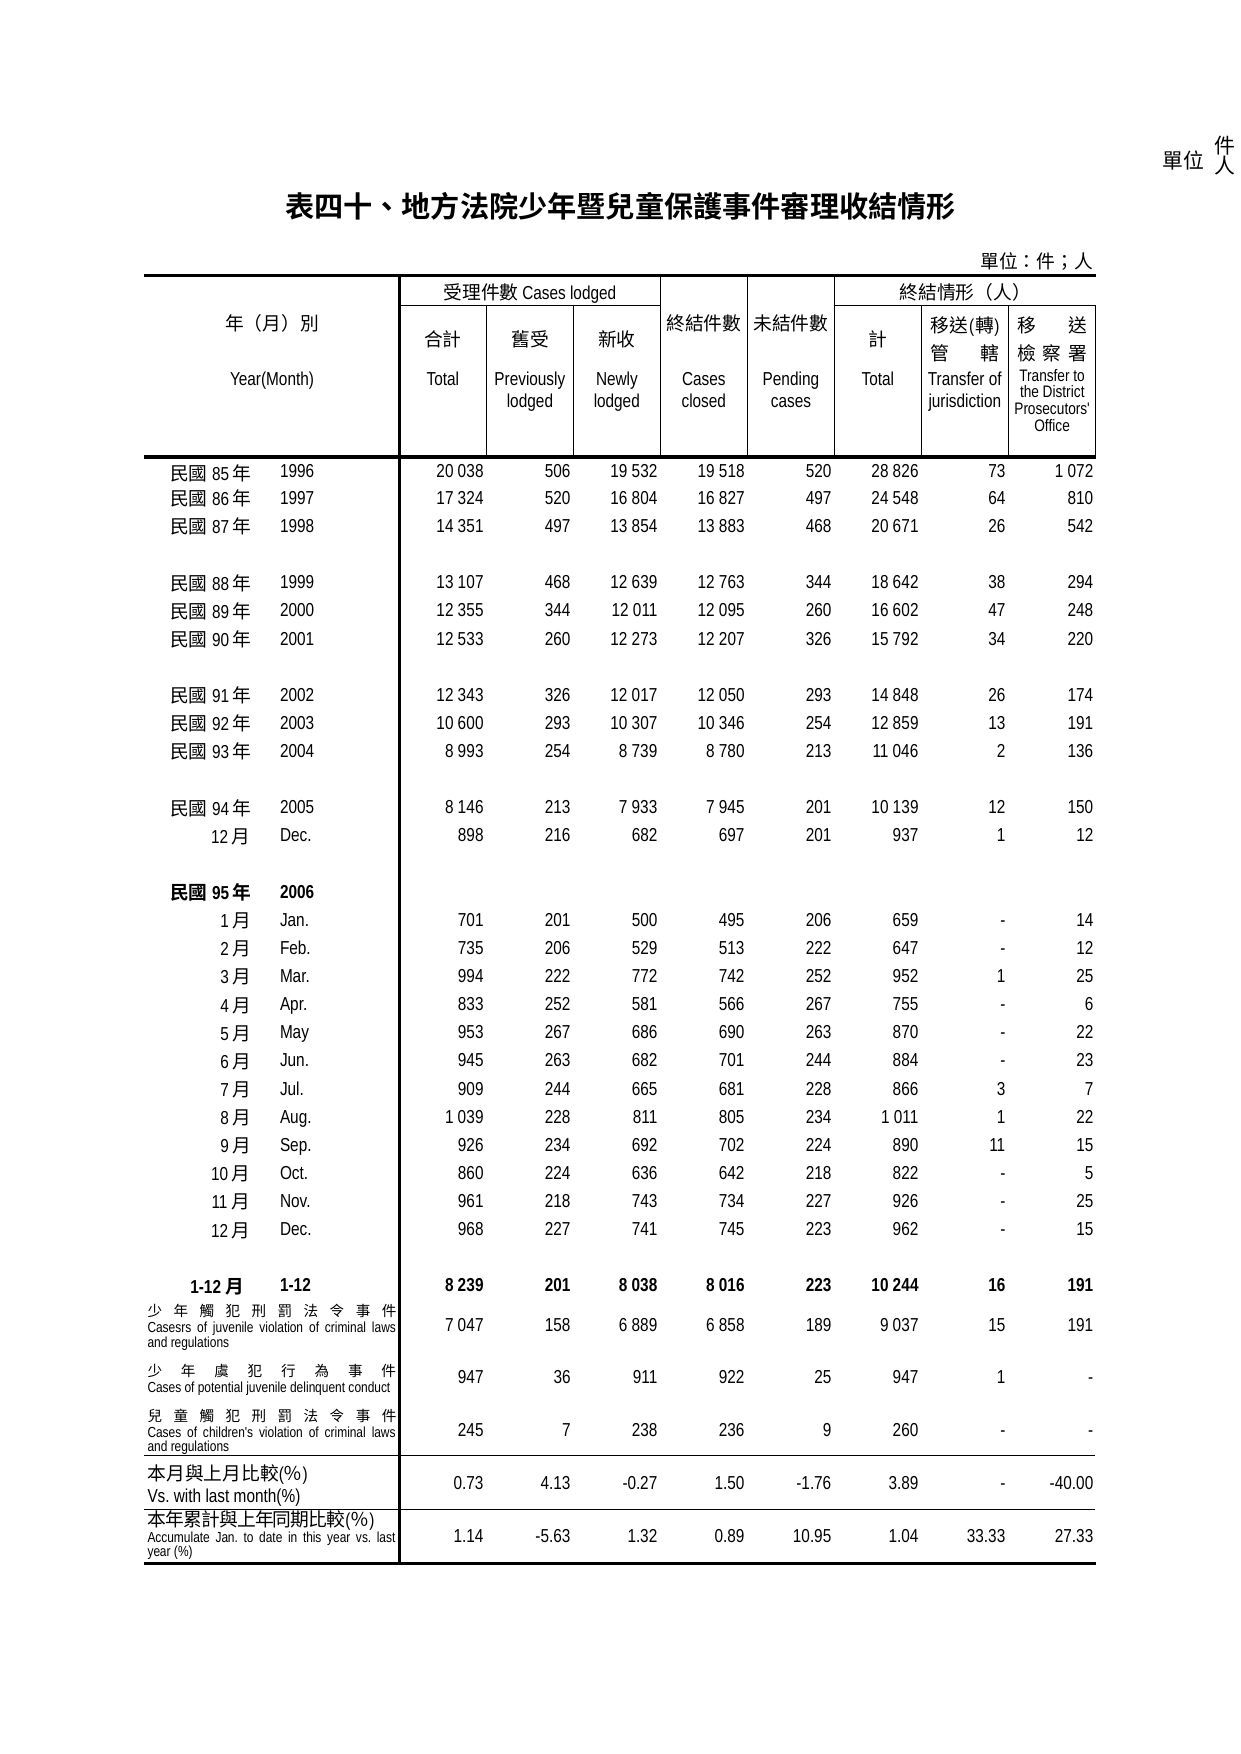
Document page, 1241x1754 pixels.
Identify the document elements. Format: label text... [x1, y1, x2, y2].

table_cell 1.50 [660, 1456, 747, 1508]
table_cell [921, 765, 1008, 793]
table_cell 529 [573, 934, 660, 962]
table_cell Transfer to the District Prosecutors' Office [1009, 368, 1095, 451]
table_cell Total [835, 368, 921, 451]
table_cell 4月 [144, 990, 277, 1018]
table_cell 19 518 [660, 459, 747, 483]
table_cell 218 [747, 1159, 834, 1187]
table_cell 7 933 [573, 793, 660, 821]
table_cell [401, 849, 486, 877]
table_cell 659 [834, 905, 921, 933]
table_cell 8 146 [401, 793, 486, 821]
table_cell Transfer of jurisdiction [922, 368, 1008, 451]
table_cell 743 [573, 1187, 660, 1215]
table_cell - [921, 934, 1008, 962]
table_cell - [921, 1018, 1008, 1046]
table_cell [834, 849, 921, 877]
table_cell 8 739 [573, 737, 660, 765]
table_cell 252 [486, 990, 573, 1018]
table_cell 12 095 [660, 596, 747, 624]
table_cell 33.33 [921, 1510, 1008, 1562]
table_cell 12 [921, 793, 1008, 821]
table_cell 223 [747, 1215, 834, 1243]
table_cell 8 993 [401, 737, 486, 765]
table_cell 344 [486, 596, 573, 624]
table_cell 2000 [277, 596, 398, 624]
table_cell [921, 540, 1008, 568]
table_cell 34 [921, 624, 1008, 652]
table_cell 686 [573, 1018, 660, 1046]
table_cell 468 [486, 568, 573, 596]
table_cell [921, 849, 1008, 877]
table_cell [921, 877, 1008, 905]
table_cell 6 889 [573, 1299, 660, 1351]
table_cell [144, 540, 277, 568]
table_cell [1008, 877, 1096, 905]
table_cell [401, 652, 486, 680]
table_cell 本月與上月比較(％) Vs. with last month(%) [144, 1456, 398, 1508]
table_cell 822 [834, 1159, 921, 1187]
table_cell [834, 540, 921, 568]
table_cell 636 [573, 1159, 660, 1187]
table_cell Pending cases [748, 368, 834, 451]
table_cell 9 [747, 1403, 834, 1455]
table_cell Jan. [277, 905, 398, 933]
table_cell 224 [747, 1130, 834, 1158]
table_cell 1月 [144, 905, 277, 933]
table_cell 27.33 [1008, 1509, 1096, 1562]
table_cell 民國 86年 [144, 484, 277, 512]
table_cell 移送 檢察署 [1009, 306, 1095, 368]
table_cell 7 [486, 1403, 573, 1455]
table_cell - [921, 1159, 1008, 1187]
table_cell 新收 [574, 306, 660, 368]
table_cell 14 848 [834, 680, 921, 708]
table_cell 228 [747, 1074, 834, 1102]
table_cell 866 [834, 1074, 921, 1102]
table_cell 25 [1008, 962, 1096, 990]
table_cell 23 [1008, 1046, 1096, 1074]
table_cell 566 [660, 990, 747, 1018]
table_cell [573, 849, 660, 877]
table_cell 2月 [144, 934, 277, 962]
table_cell 1 072 [1008, 459, 1096, 483]
table_cell 28 826 [834, 459, 921, 483]
table_cell 665 [573, 1074, 660, 1102]
table_cell 12月 [144, 821, 277, 849]
table_cell -1.76 [747, 1456, 834, 1508]
table_cell [747, 652, 834, 680]
table_cell 254 [486, 737, 573, 765]
table_cell 506 [486, 459, 573, 483]
text 件人 [1212, 134, 1240, 178]
table_cell 15 792 [834, 624, 921, 652]
table_cell 3 [921, 1074, 1008, 1102]
table_cell 952 [834, 962, 921, 990]
table_cell 234 [486, 1130, 573, 1158]
table_cell 500 [573, 905, 660, 933]
table_cell 1997 [277, 484, 398, 512]
table_cell Feb. [277, 934, 398, 962]
table_cell 216 [486, 821, 573, 849]
table_cell 5月 [144, 1018, 277, 1046]
table_cell 1.14 [401, 1510, 486, 1562]
table_cell [573, 652, 660, 680]
table_cell 3月 [144, 962, 277, 990]
table_cell 260 [747, 596, 834, 624]
table_cell [660, 540, 747, 568]
table_cell [144, 849, 277, 877]
table_cell 2005 [277, 793, 398, 821]
table_cell 201 [747, 821, 834, 849]
table_cell [277, 652, 398, 680]
table_cell 3.89 [834, 1456, 921, 1508]
table_cell 22 [1008, 1102, 1096, 1130]
table_cell - [921, 1046, 1008, 1074]
table_cell 294 [1008, 568, 1096, 596]
table_cell [660, 765, 747, 793]
table_cell 947 [834, 1351, 921, 1403]
table_cell 701 [660, 1046, 747, 1074]
table_cell - [921, 990, 1008, 1018]
table_cell 15 [1008, 1215, 1096, 1243]
table_cell 22 [1008, 1018, 1096, 1046]
table_cell 14 [1008, 905, 1096, 933]
table_cell 191 [1008, 1299, 1096, 1351]
table_cell 12 [1008, 821, 1096, 849]
table_cell 64 [921, 484, 1008, 512]
table_cell Year(Month) [144, 368, 398, 451]
table_cell 222 [486, 962, 573, 990]
table_cell 12 017 [573, 680, 660, 708]
table_cell 701 [401, 905, 486, 933]
table_cell 1.32 [573, 1510, 660, 1562]
table_cell 220 [1008, 624, 1096, 652]
table_cell Jul. [277, 1074, 398, 1102]
table_cell 24 548 [834, 484, 921, 512]
table_cell 本年累計與上年同期比較(％) Accumulate Jan. to date in this year vs. last year (%) [144, 1510, 398, 1562]
table_cell 681 [660, 1074, 747, 1102]
table_cell 10 307 [573, 709, 660, 737]
table_cell 870 [834, 1018, 921, 1046]
table_cell 2 [921, 737, 1008, 765]
table_cell Dec. [277, 821, 398, 849]
table_cell 9月 [144, 1130, 277, 1158]
text 表四十、地方法院少年暨兒童保護事件審理收結情形 [148, 183, 1092, 225]
table_cell 13 854 [573, 512, 660, 540]
table_cell 10 346 [660, 709, 747, 737]
table_cell 12 763 [660, 568, 747, 596]
table_cell 47 [921, 596, 1008, 624]
table_cell [1008, 1243, 1096, 1271]
table_cell [834, 877, 921, 905]
table_cell 2006 [277, 877, 398, 905]
table_cell 民國 92年 [144, 709, 277, 737]
table_header 終結件數 [661, 277, 747, 368]
table_cell [747, 765, 834, 793]
table_cell [144, 652, 277, 680]
table_cell 682 [573, 1046, 660, 1074]
table_cell 244 [486, 1074, 573, 1102]
table_cell 961 [401, 1187, 486, 1215]
table_cell [747, 1243, 834, 1271]
table_cell 697 [660, 821, 747, 849]
table_cell [1008, 540, 1096, 568]
table_cell 13 [921, 709, 1008, 737]
table_cell 16 [921, 1271, 1008, 1299]
table_cell 15 [1008, 1130, 1096, 1158]
table_cell 民國 90年 [144, 624, 277, 652]
table_cell - [921, 905, 1008, 933]
table_cell [660, 652, 747, 680]
table_cell 213 [747, 737, 834, 765]
table_cell 810 [1008, 484, 1096, 512]
table_cell 734 [660, 1187, 747, 1215]
table_cell 8 780 [660, 737, 747, 765]
table_cell [401, 540, 486, 568]
table_cell 222 [747, 934, 834, 962]
table_cell 26 [921, 512, 1008, 540]
table_cell 206 [486, 934, 573, 962]
table_cell -0.27 [573, 1456, 660, 1508]
table_cell 16 827 [660, 484, 747, 512]
table_cell [834, 765, 921, 793]
table_cell 10 139 [834, 793, 921, 821]
table_cell 520 [747, 459, 834, 483]
table_cell 73 [921, 459, 1008, 483]
table_cell [834, 652, 921, 680]
table_cell 953 [401, 1018, 486, 1046]
table_cell 860 [401, 1159, 486, 1187]
table_cell 20 671 [834, 512, 921, 540]
table_cell 7月 [144, 1074, 277, 1102]
table_cell 702 [660, 1130, 747, 1158]
table_cell 805 [660, 1102, 747, 1130]
table_header 受理件數Cases lodged [401, 277, 660, 305]
table_cell 922 [660, 1351, 747, 1403]
table_cell 252 [747, 962, 834, 990]
table_cell 11月 [144, 1187, 277, 1215]
table_cell 18 642 [834, 568, 921, 596]
table_cell 20 038 [401, 459, 486, 483]
table_cell 213 [486, 793, 573, 821]
table_cell 293 [486, 709, 573, 737]
table_cell 12 355 [401, 596, 486, 624]
table_cell 263 [747, 1018, 834, 1046]
table_cell [747, 849, 834, 877]
table_cell -40.00 [1008, 1455, 1096, 1508]
table_cell 1 011 [834, 1102, 921, 1130]
table_cell [660, 877, 747, 905]
table_cell 245 [401, 1403, 486, 1455]
table_cell 1-12月 [144, 1271, 277, 1299]
table_cell 218 [486, 1187, 573, 1215]
table_cell 25 [747, 1351, 834, 1403]
table_cell 兒童觸犯刑罰法令事件 Cases of children's violation of criminal laws and regulations [144, 1403, 398, 1455]
table_cell Dec. [277, 1215, 398, 1243]
table_cell 968 [401, 1215, 486, 1243]
table_cell 267 [486, 1018, 573, 1046]
table_cell 8月 [144, 1102, 277, 1130]
table_cell Apr. [277, 990, 398, 1018]
table_cell 1.04 [834, 1510, 921, 1562]
table_cell Previously lodged [487, 368, 573, 451]
table_cell [486, 1243, 573, 1271]
table_cell 15 [921, 1299, 1008, 1351]
table_cell 民國 91年 [144, 680, 277, 708]
table_cell 民國 85年 [144, 459, 277, 483]
table_cell 223 [747, 1271, 834, 1299]
table_cell 0.73 [401, 1456, 486, 1508]
table_cell 238 [573, 1403, 660, 1455]
table_cell 260 [834, 1403, 921, 1455]
table_cell 497 [486, 512, 573, 540]
table_cell [486, 540, 573, 568]
table_cell 497 [747, 484, 834, 512]
table_cell 7 [1008, 1074, 1096, 1102]
table_cell Nov. [277, 1187, 398, 1215]
table_cell 5 [1008, 1159, 1096, 1187]
table_cell Newly lodged [574, 368, 660, 451]
table_cell 947 [401, 1351, 486, 1403]
table_cell 2001 [277, 624, 398, 652]
table_cell - [1008, 1351, 1096, 1403]
table_cell 174 [1008, 680, 1096, 708]
table_cell 234 [747, 1102, 834, 1130]
table_cell Cases closed [661, 368, 747, 451]
table_cell [1008, 849, 1096, 877]
table_cell 201 [747, 793, 834, 821]
table_cell 12 343 [401, 680, 486, 708]
table_cell 10 244 [834, 1271, 921, 1299]
table_cell 2003 [277, 709, 398, 737]
table_cell 1 039 [401, 1102, 486, 1130]
table_cell [573, 1243, 660, 1271]
table_cell 12 639 [573, 568, 660, 596]
table_cell 468 [747, 512, 834, 540]
table_cell [486, 849, 573, 877]
table_cell 890 [834, 1130, 921, 1158]
table_cell 12 207 [660, 624, 747, 652]
table_cell 909 [401, 1074, 486, 1102]
table_cell 962 [834, 1215, 921, 1243]
table_cell 12 011 [573, 596, 660, 624]
text 單位：件；人 [148, 247, 1092, 274]
table_cell Oct. [277, 1159, 398, 1187]
table_cell May [277, 1018, 398, 1046]
table_cell 884 [834, 1046, 921, 1074]
table_cell -5.63 [486, 1510, 573, 1562]
table_cell 945 [401, 1046, 486, 1074]
table_cell 8 016 [660, 1271, 747, 1299]
table_cell 1999 [277, 568, 398, 596]
table_cell 254 [747, 709, 834, 737]
table_cell [486, 652, 573, 680]
table_cell [1008, 765, 1096, 793]
table_cell 19 532 [573, 459, 660, 483]
table_cell [401, 765, 486, 793]
table_cell 12月 [144, 1215, 277, 1243]
table_cell 682 [573, 821, 660, 849]
table_cell 742 [660, 962, 747, 990]
table_cell 8 038 [573, 1271, 660, 1299]
table_cell [834, 1243, 921, 1271]
table_cell 舊受 [487, 306, 573, 368]
table_cell 201 [486, 1271, 573, 1299]
table_cell 542 [1008, 512, 1096, 540]
table_cell 642 [660, 1159, 747, 1187]
table_cell 1 [921, 962, 1008, 990]
table_cell 26 [921, 680, 1008, 708]
table_cell 201 [486, 905, 573, 933]
table_cell 6 858 [660, 1299, 747, 1351]
table_cell 293 [747, 680, 834, 708]
table_cell 2004 [277, 737, 398, 765]
table_cell 1-12 [277, 1271, 398, 1299]
table_cell - [921, 1403, 1008, 1455]
table_cell Total [401, 368, 486, 451]
table_cell 4.13 [486, 1456, 573, 1508]
table_cell [921, 652, 1008, 680]
table_cell 937 [834, 821, 921, 849]
table_cell 811 [573, 1102, 660, 1130]
table_cell 38 [921, 568, 1008, 596]
table_header 未結件數 [748, 277, 834, 368]
table_cell [1008, 652, 1096, 680]
table_cell [573, 877, 660, 905]
table_cell 191 [1008, 1271, 1096, 1299]
table_cell 741 [573, 1215, 660, 1243]
table_cell 898 [401, 821, 486, 849]
table_cell [486, 877, 573, 905]
table_cell 12 533 [401, 624, 486, 652]
table_cell 36 [486, 1351, 573, 1403]
table_cell 911 [573, 1351, 660, 1403]
table_cell [277, 540, 398, 568]
table_header 年（月）別 [144, 277, 398, 368]
table_cell 189 [747, 1299, 834, 1351]
table_cell 移送(轉)管轄 [922, 306, 1008, 368]
table_cell [144, 765, 277, 793]
table_cell 227 [486, 1215, 573, 1243]
table_cell 772 [573, 962, 660, 990]
table_cell 8 239 [401, 1271, 486, 1299]
table_cell 11 046 [834, 737, 921, 765]
table_cell 民國 87年 [144, 512, 277, 540]
table_cell Sep. [277, 1130, 398, 1158]
table_cell 少年虞犯行為事件 Cases of potential juvenile delinquent conduct [144, 1351, 398, 1403]
table_cell [277, 1243, 398, 1271]
table_cell 236 [660, 1403, 747, 1455]
table_cell 224 [486, 1159, 573, 1187]
table_cell [277, 765, 398, 793]
table_cell [660, 1243, 747, 1271]
table_cell 248 [1008, 596, 1096, 624]
table_cell 民國 95年 [144, 877, 277, 905]
table_cell 25 [1008, 1187, 1096, 1215]
table_header 終結情形（人） [835, 277, 1096, 305]
table_cell 6月 [144, 1046, 277, 1074]
table_cell 267 [747, 990, 834, 1018]
table_cell 994 [401, 962, 486, 990]
table_cell [747, 877, 834, 905]
table_cell - [921, 1215, 1008, 1243]
table_cell 1 [921, 1102, 1008, 1130]
table_cell [747, 540, 834, 568]
table_cell 745 [660, 1215, 747, 1243]
table_cell 少年觸犯刑罰法令事件 Casesrs of juvenile violation of criminal laws and regulations [144, 1299, 398, 1351]
table_cell [921, 1243, 1008, 1271]
table_cell 926 [834, 1187, 921, 1215]
table_cell 12 [1008, 934, 1096, 962]
table_cell 495 [660, 905, 747, 933]
table_cell 13 107 [401, 568, 486, 596]
text 單位： [1162, 144, 1212, 169]
table_cell - [921, 1187, 1008, 1215]
table_cell 14 351 [401, 512, 486, 540]
table_cell 326 [486, 680, 573, 708]
table_cell 2002 [277, 680, 398, 708]
table_cell 755 [834, 990, 921, 1018]
table_cell 17 324 [401, 484, 486, 512]
table_cell 民國 88年 [144, 568, 277, 596]
table_cell 0.89 [660, 1510, 747, 1562]
table_cell [401, 877, 486, 905]
table_cell 735 [401, 934, 486, 962]
table_cell - [921, 1456, 1008, 1508]
table_cell 228 [486, 1102, 573, 1130]
table_cell 9 037 [834, 1299, 921, 1351]
table_cell 11 [921, 1130, 1008, 1158]
table_cell - [1008, 1403, 1096, 1455]
table_cell 12 273 [573, 624, 660, 652]
table_cell 227 [747, 1187, 834, 1215]
table_cell 民國 93年 [144, 737, 277, 765]
table_cell 1 [921, 1351, 1008, 1403]
table_cell [486, 765, 573, 793]
table_cell 926 [401, 1130, 486, 1158]
table_cell 647 [834, 934, 921, 962]
table_cell 計 [835, 306, 921, 368]
table_cell 344 [747, 568, 834, 596]
table_cell [573, 765, 660, 793]
table_cell Aug. [277, 1102, 398, 1130]
table_cell [401, 1243, 486, 1271]
table_cell 263 [486, 1046, 573, 1074]
table_cell 合計 [401, 306, 486, 368]
table_cell 136 [1008, 737, 1096, 765]
table_cell [573, 540, 660, 568]
table_cell Mar. [277, 962, 398, 990]
table_cell 581 [573, 990, 660, 1018]
table_cell 16 602 [834, 596, 921, 624]
table_cell 12 859 [834, 709, 921, 737]
table_cell 10 600 [401, 709, 486, 737]
table_cell 10月 [144, 1159, 277, 1187]
table_cell [660, 849, 747, 877]
table_cell 12 050 [660, 680, 747, 708]
table_cell 690 [660, 1018, 747, 1046]
table_cell 民國 89年 [144, 596, 277, 624]
table_cell 206 [747, 905, 834, 933]
table_cell 244 [747, 1046, 834, 1074]
table_cell [144, 1243, 277, 1271]
table_cell 10.95 [747, 1510, 834, 1562]
table_cell 16 804 [573, 484, 660, 512]
table_cell 833 [401, 990, 486, 1018]
table_cell 1 [921, 821, 1008, 849]
table_cell 民國 94年 [144, 793, 277, 821]
table_cell 1998 [277, 512, 398, 540]
table_cell 260 [486, 624, 573, 652]
table_cell 520 [486, 484, 573, 512]
table_cell 692 [573, 1130, 660, 1158]
table_cell 7 047 [401, 1299, 486, 1351]
table_cell 150 [1008, 793, 1096, 821]
table_cell [277, 849, 398, 877]
table_cell 513 [660, 934, 747, 962]
table_cell 326 [747, 624, 834, 652]
table_cell 7 945 [660, 793, 747, 821]
table_cell 158 [486, 1299, 573, 1351]
table_cell 6 [1008, 990, 1096, 1018]
table_cell 13 883 [660, 512, 747, 540]
table_cell 1996 [277, 459, 398, 483]
table_cell 191 [1008, 709, 1096, 737]
table_cell Jun. [277, 1046, 398, 1074]
